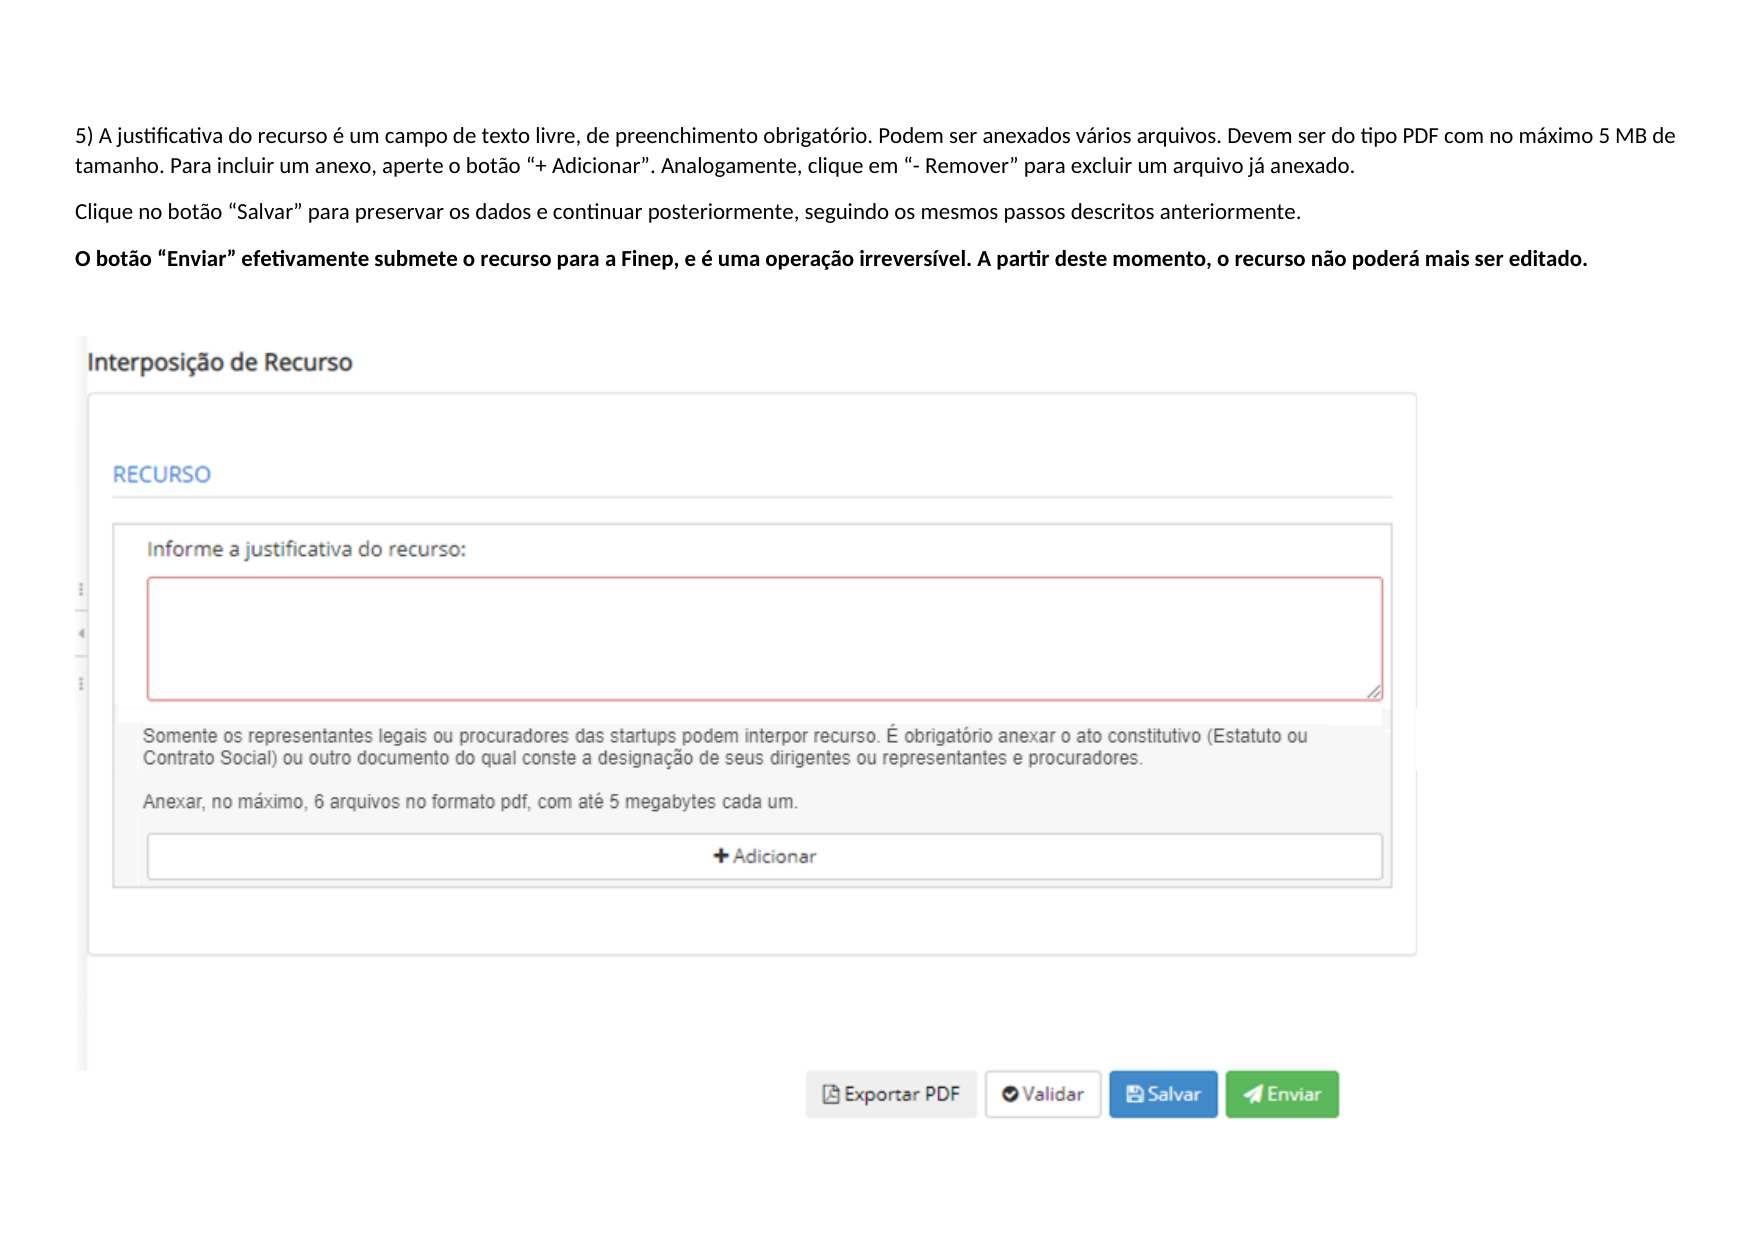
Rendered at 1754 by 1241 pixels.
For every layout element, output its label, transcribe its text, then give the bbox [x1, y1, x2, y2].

text Clique no botão “Salvar” para preservar os dados e continuar posteriormente, seguindo os mesmos passos descritos anteriormente. [75, 197, 1679, 225]
text O botão “Enviar” efetivamente submete o recurso para a Finep, e é uma operação irreversível. A partir deste momento, o recurso não poderá mais ser editado. [75, 244, 1679, 272]
text 5) A justificativa do recurso é um campo de texto livre, de preenchimento obrigatório. Podem ser anexados vários arquivos. Devem ser do tipo PDF com no máximo 5 MB de tamanho. Para incluir um anexo, aperte o botão “+ Adicionar”. Analogamente, clique em “- Remover” para excluir um arquivo já anexado. [75, 121, 1679, 179]
